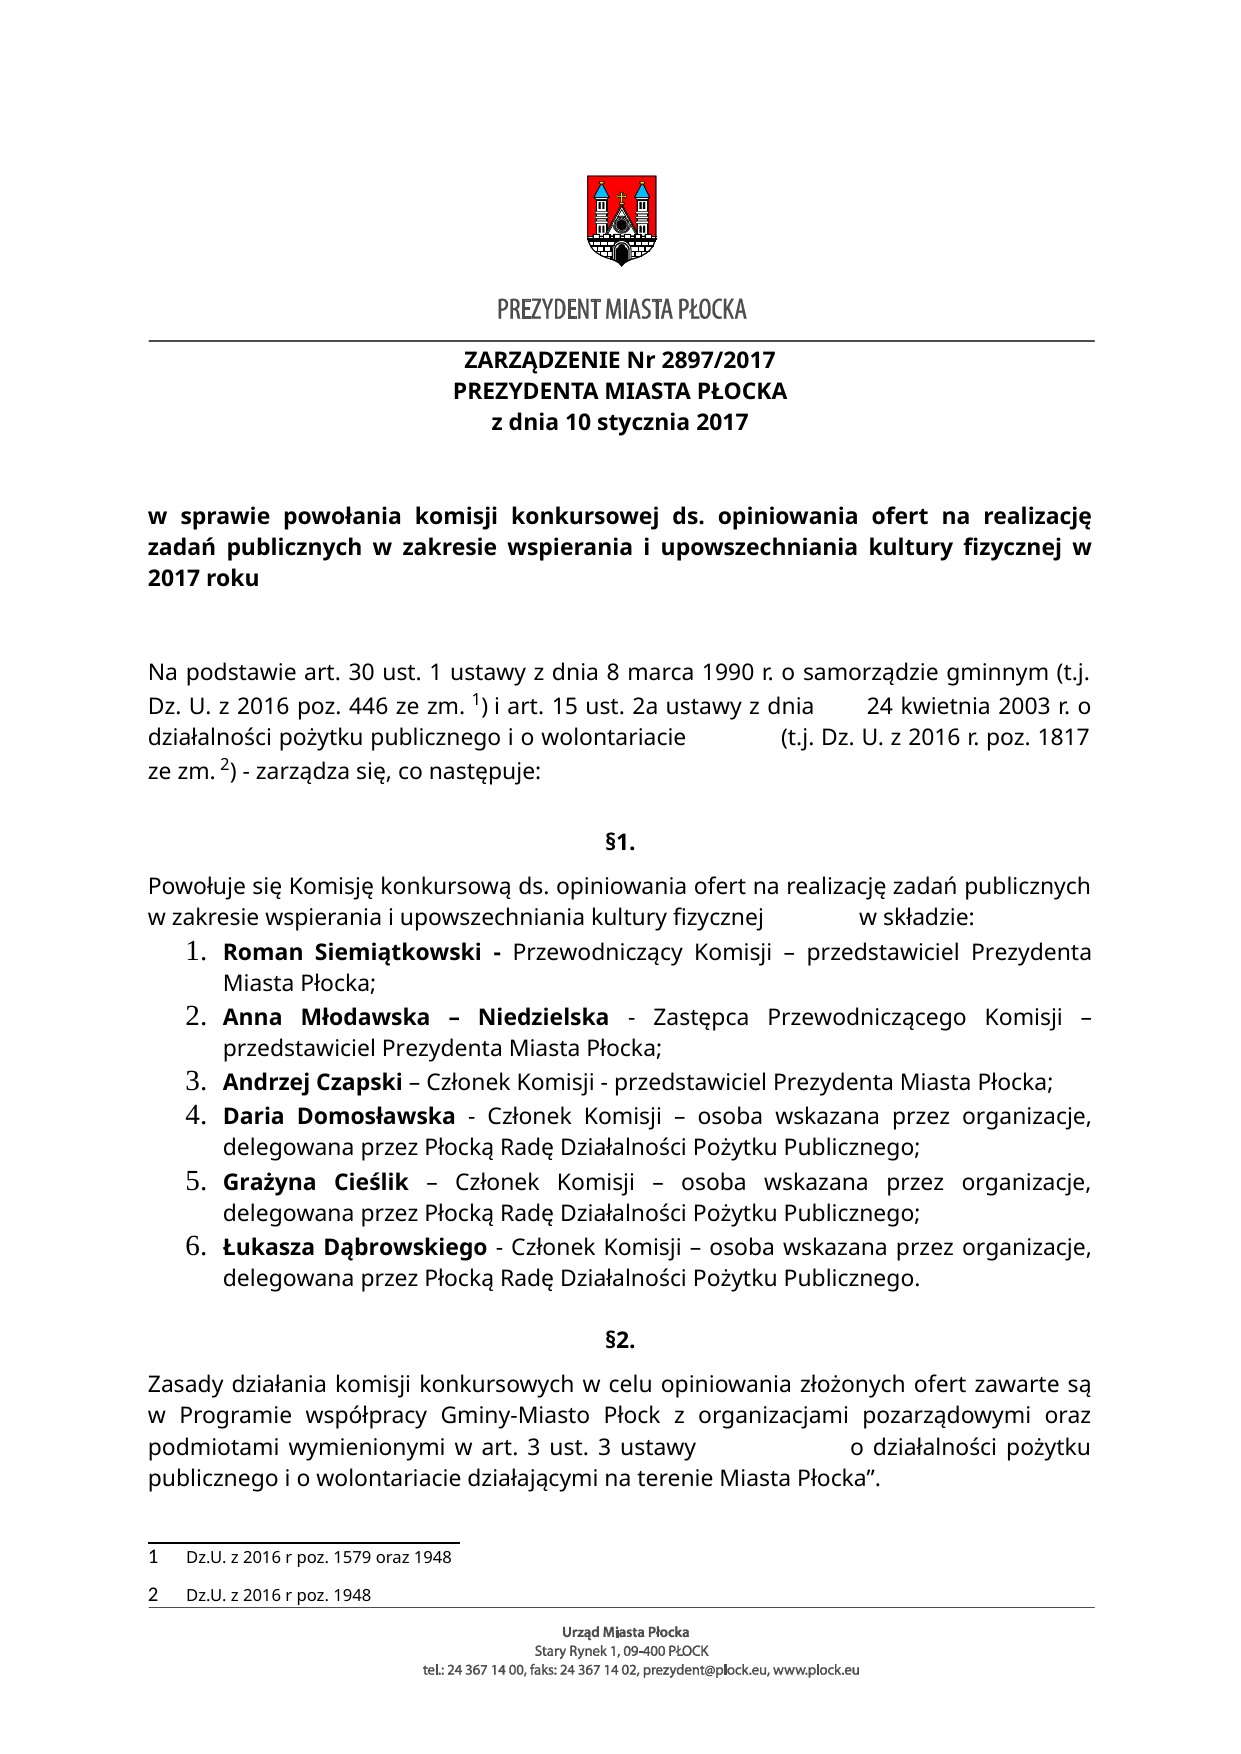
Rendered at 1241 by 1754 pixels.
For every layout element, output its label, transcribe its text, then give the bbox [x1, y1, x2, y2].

list Andrzej Czapski – Członek Komisji - przedstawiciel Prezydenta Miasta Płocka; [185, 1063, 1092, 1097]
text Powołuje się Komisję konkursową ds. opiniowania ofert na realizację zadań publicznych w zakresie wspierania i upowszechniania kultury fizycznej w składzie: [148, 870, 1092, 933]
text Na podstawie art. 30 ust. 1 ustawy z dnia 8 marca 1990 r. o samorządzie gminnym (t.j. Dz. U. z 2016 poz. 446 ze zm. ) i art. 15 ust. 2a ustawy z dnia 24 kwietnia 2003 r. o działalności pożytku publicznego i o wolontariacie (t.j. Dz. U. z 2016 r. poz. 1817 ze zm. ) - zarządza się, co następuje: [148, 656, 1092, 787]
text §1. [148, 826, 1092, 858]
list Anna Młodawska – Niedzielska - Zastępca Przewodniczącego Komisji – przedstawiciel Prezydenta Miasta Płocka; [185, 998, 1092, 1063]
text Dz.U. z 2016 r poz. 1579 oraz 1948 [148, 1543, 1092, 1568]
text w sprawie powołania komisji konkursowej ds. opiniowania ofert na realizację zadań publicznych w zakresie wspierania i upowszechniania kultury fizycznej w 2017 roku [148, 500, 1092, 593]
text Dz.U. z 2016 r poz. 1948 [148, 1581, 1092, 1606]
text ZARZĄDZENIE Nr 2897/2017 [148, 343, 1092, 375]
text z dnia 10 stycznia 2017 [148, 406, 1092, 437]
list Roman Siemiątkowski - Przewodniczący Komisji – przedstawiciel Prezydenta Miasta Płocka; [185, 933, 1092, 998]
text Zasady działania komisji konkursowych w celu opiniowania złożonych ofert zawarte są w Programie współpracy Gminy-Miasto Płock z organizacjami pozarządowymi oraz podmiotami wymienionymi w art. 3 ust. 3 ustawy o działalności pożytku publicznego i o wolontariacie działającymi na terenie Miasta Płocka”. [148, 1368, 1092, 1493]
text §2. [148, 1324, 1092, 1356]
text PREZYDENTA MIASTA PŁOCKA [148, 375, 1092, 406]
list Grażyna Cieślik – Członek Komisji – osoba wskazana przez organizacje, delegowana przez Płocką Radę Działalności Pożytku Publicznego; [185, 1163, 1092, 1228]
list Daria Domosławska - Członek Komisji – osoba wskazana przez organizacje, delegowana przez Płocką Radę Działalności Pożytku Publicznego; [185, 1097, 1092, 1163]
list Łukasza Dąbrowskiego - Członek Komisji – osoba wskazana przez organizacje, delegowana przez Płocką Radę Działalności Pożytku Publicznego. [185, 1228, 1092, 1293]
